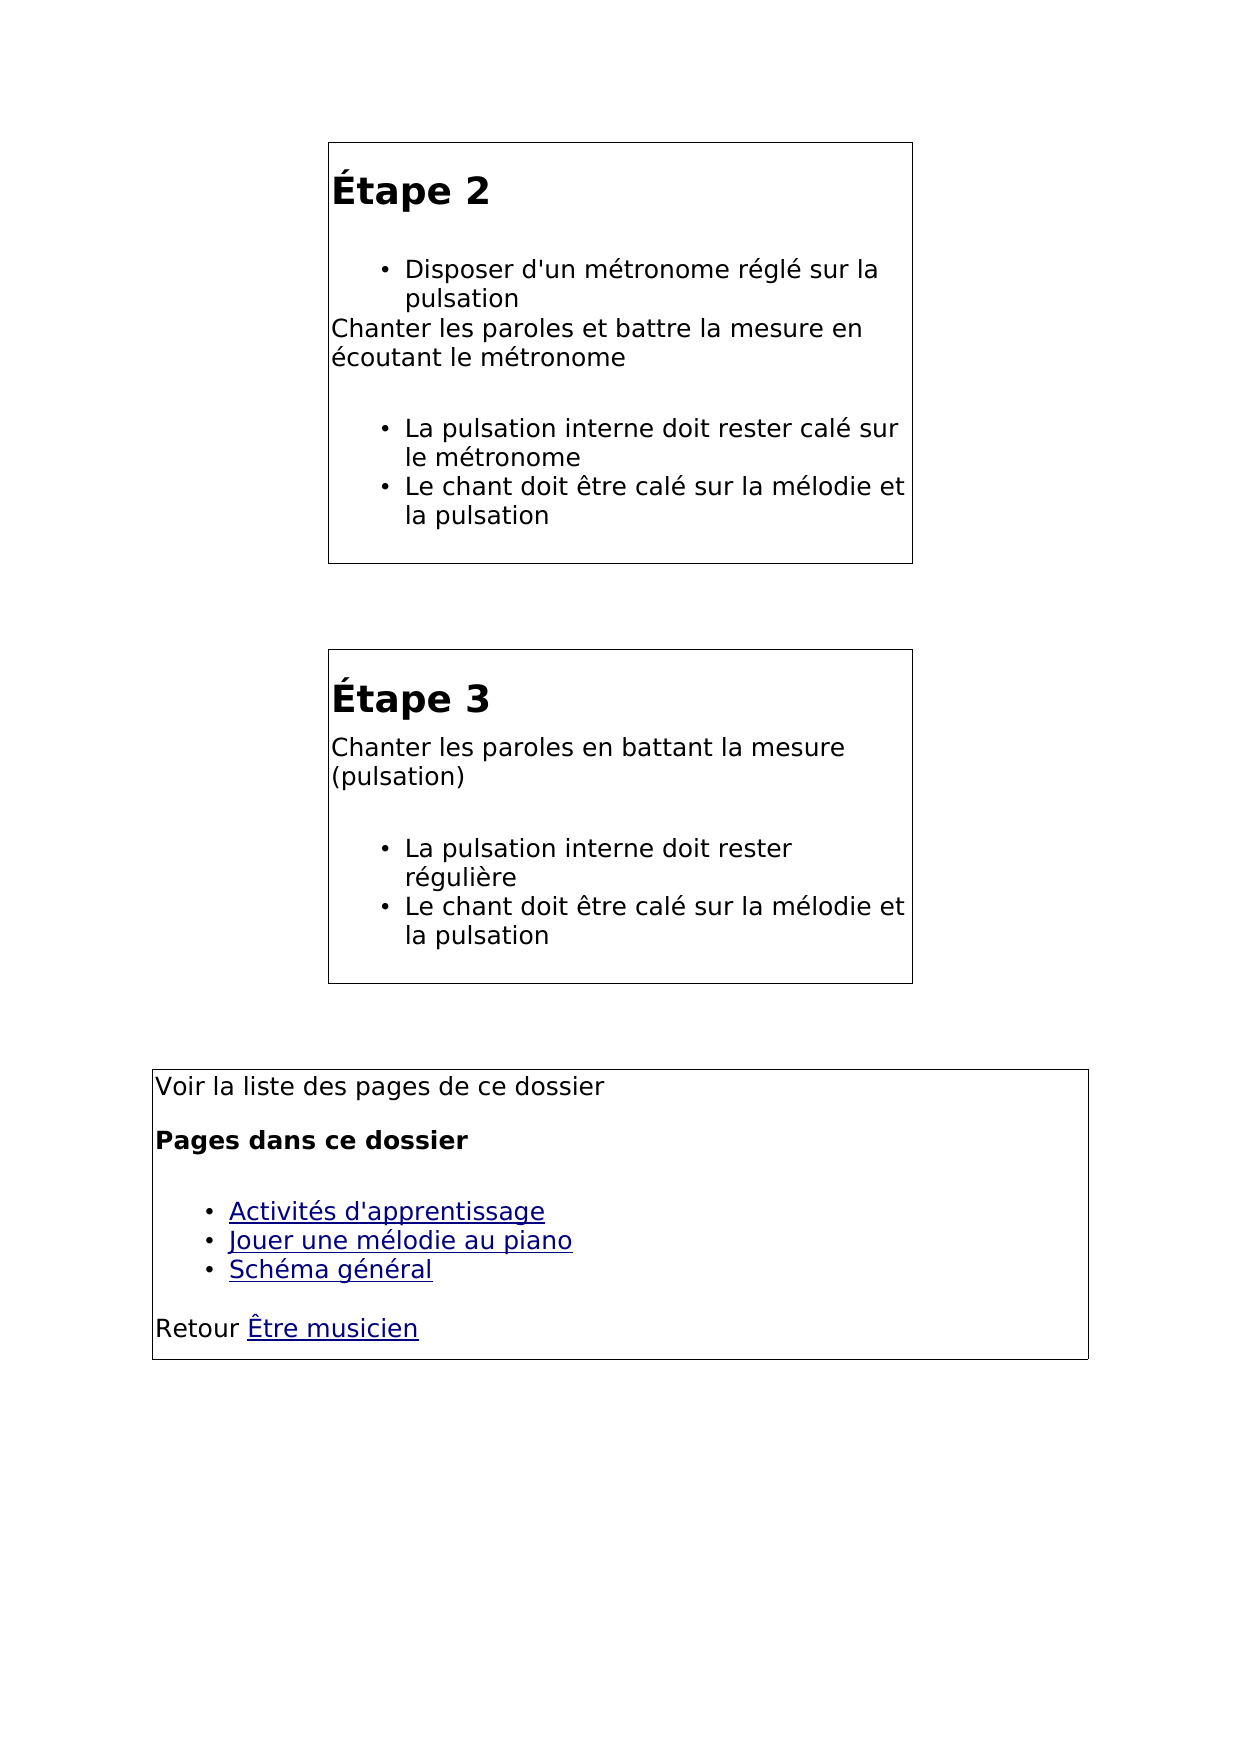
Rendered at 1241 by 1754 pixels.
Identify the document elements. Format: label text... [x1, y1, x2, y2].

table_header Étape 3 Chanter les paroles en battant la mesure (pulsation) La pulsation interne doit rester régulière Le chant doit être calé sur la mélodie et la pulsation [329, 650, 912, 983]
table_header Voir la liste des pages de ce dossier Pages dans ce dossier Activités d'apprentissage Jouer une mélodie au piano Schéma général Retour Être musicien [153, 1070, 1088, 1359]
table_header Étape 2 Disposer d'un métronome réglé sur la pulsation Chanter les paroles et battre la mesure en écoutant le métronome La pulsation interne doit rester calé sur le métronome Le chant doit être calé sur la mélodie et la pulsation [329, 143, 912, 563]
